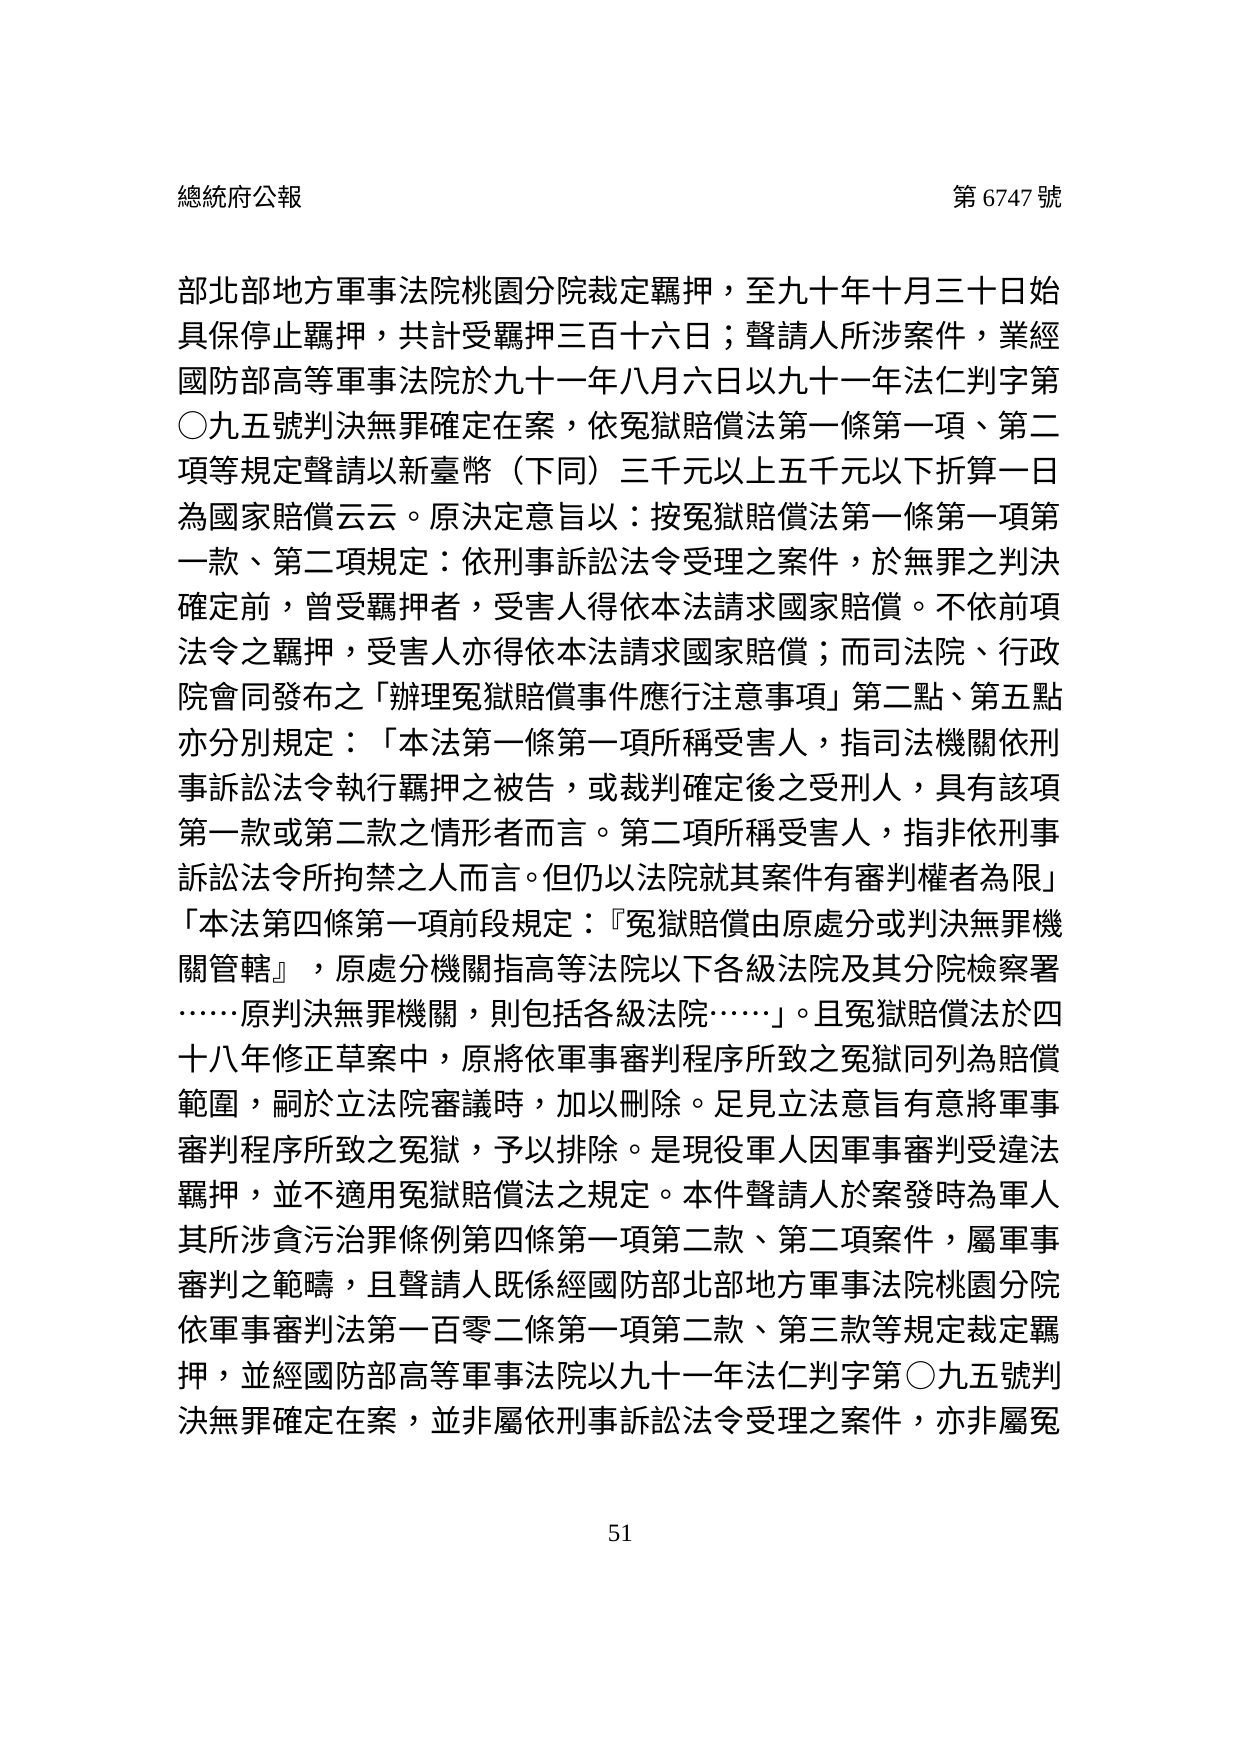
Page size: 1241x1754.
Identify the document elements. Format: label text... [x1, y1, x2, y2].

text 本件聲請覆議人即賠償聲請人陳○翰（下稱聲請人）聲請意旨略以：聲請人前因貪污案件，於民國八十九年十二月十九日經國防部北部地方軍事法院桃園分院裁定羈押，至九十年十月三十日始具保停止羈押，共計受羈押三百十六日；聲請人所涉案件，業經國防部高等軍事法院於九十一年八月六日以九十一年法仁判字第○九五號判決無罪確定在案，依冤獄賠償法第一條第一項、第二項等規定聲請以新臺幣（下同）三千元以上五千元以下折算一日為國家賠償云云。原決定意旨以：按冤獄賠償法第一條第一項第一款、第二項規定：依刑事訴訟法令受理之案件，於無罪之判決確定前，曾受羈押者，受害人得依本法請求國家賠償。不依前項法令之羈押，受害人亦得依本法請求國家賠償；而司法院、行政院會同發布之「辦理冤獄賠償事件應行注意事項」第二點、第五點亦分別規定：「本法第一條第一項所稱受害人，指司法機關依刑事訴訟法令執行羈押之被告，或裁判確定後之受刑人，具有該項第一款或第二款之情形者而言。第二項所稱受害人，指非依刑事訴訟法令所拘禁之人而言。但仍以法院就其案件有審判權者為限」、「本法第四條第一項前段規定：『冤獄賠償由原處分或判決無罪機關管轄』，原處分機關指高等法院以下各級法院及其分院檢察署……原判決無罪機關，則包括各級法院……」。且冤獄賠償法於四十八年修正草案中，原將依軍事審判程序所致之冤獄同列為賠償範圍，嗣於立法院審議時，加以刪除。足見立法意旨有意將軍事審判程序所致之冤獄，予以排除。是現役軍人因軍事審判受違法羈押，並不適用冤獄賠償法之規定。本件聲請人於案發時為軍人，其所涉貪污治罪條例第四條第一項第二款、第二項案件，屬軍事審判之範疇，且聲請人既係經國防部北部地方軍事法院桃園分院依軍事審判法第一百零二條第一項第二款、第三款等規定裁定羈押，並經國防部高等軍事法院以九十一年法仁判字第○九五號判決無罪確定在案，並非屬依刑事訴訟法令受理之案件，亦非屬冤獄賠償法第一條第二項所謂之不依前項法令羈押之情形，其聲請顯與冤獄賠償法第一條第一項、第二項等規定不符，因而駁回其聲請。經核於法並無違誤，聲請覆議意旨任意指摘原決定不當，求予撤銷，為無理由。爰為決定如主文。 [177, 266, 1063, 1441]
